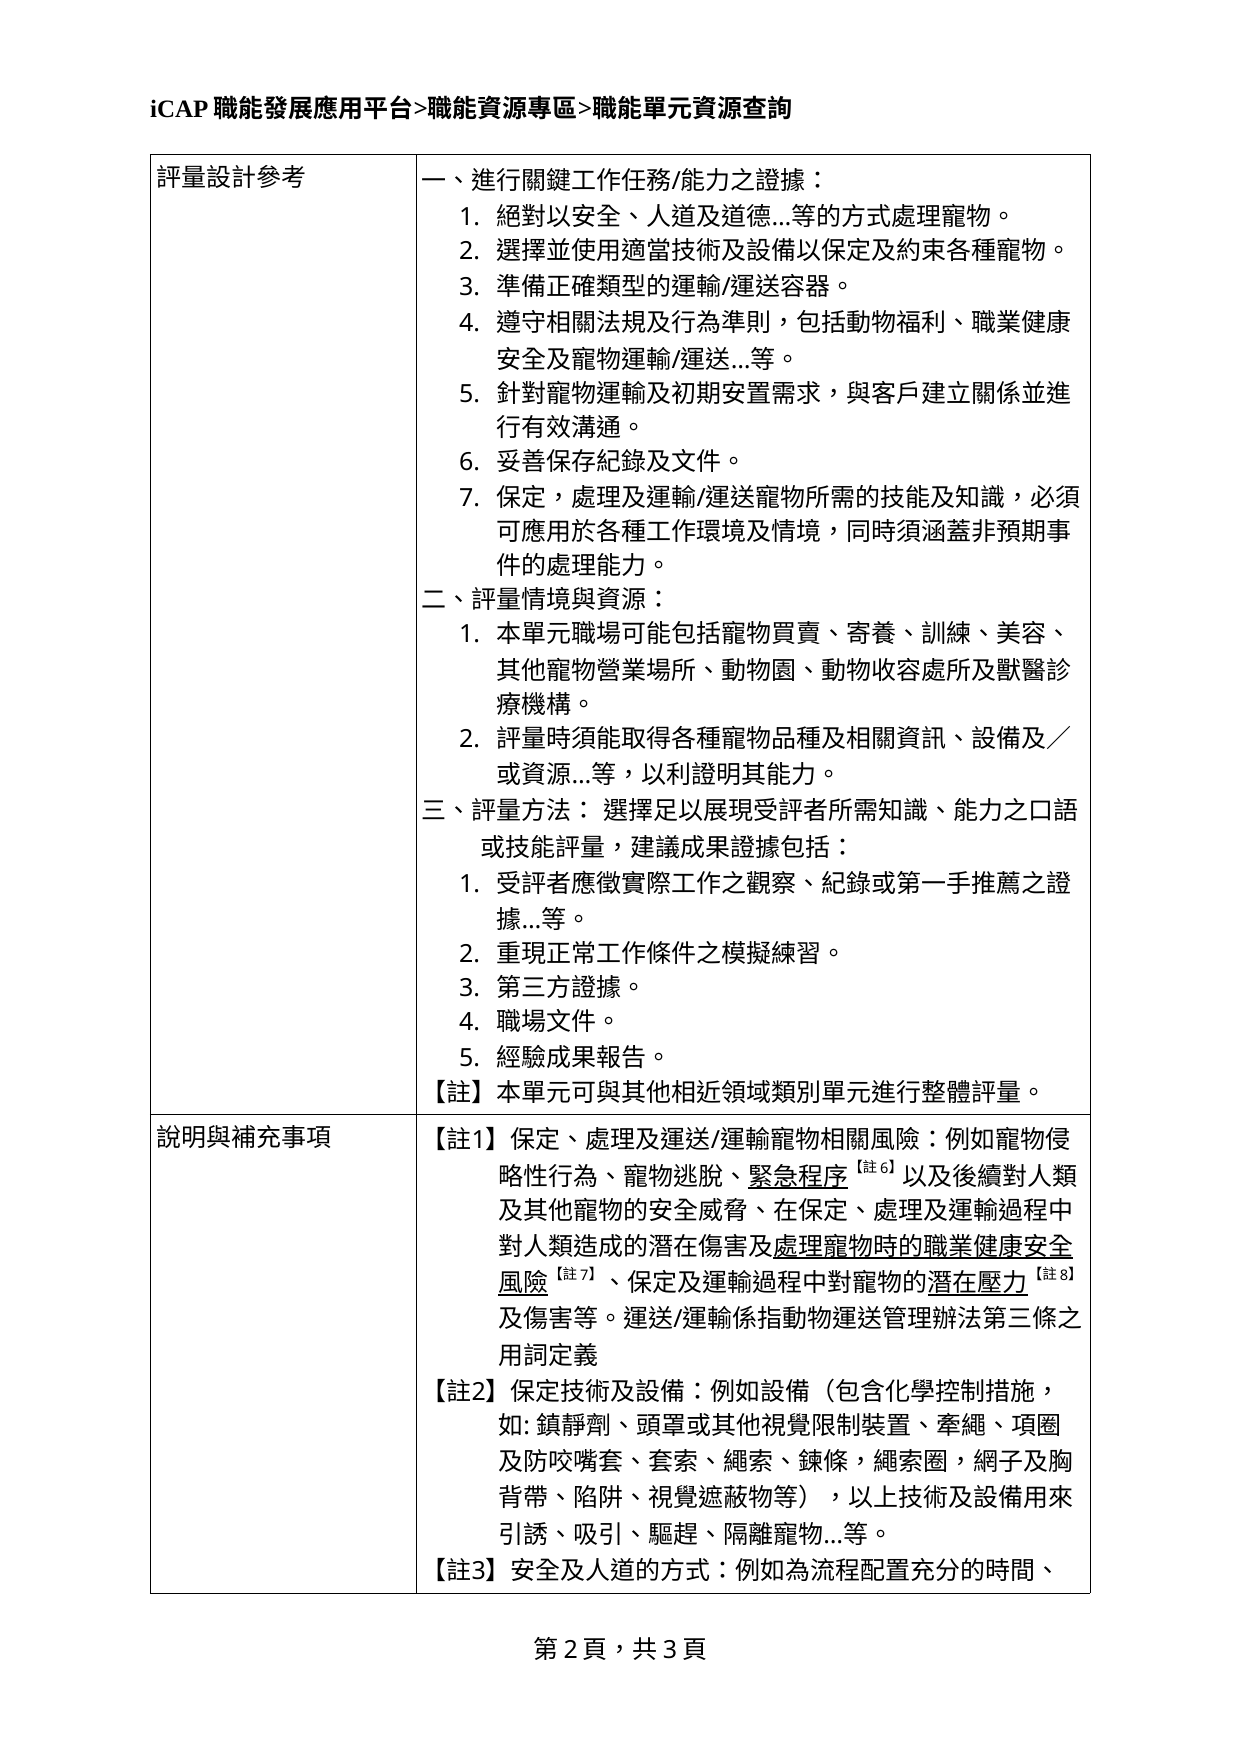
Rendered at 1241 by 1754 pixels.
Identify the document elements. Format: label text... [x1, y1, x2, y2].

table_cell 一、進行關鍵工作任務/能力之證據： 絕對以安全、人道及道德…等的方式處理寵物。 選擇並使用適當技術及設備以保定及約束各種寵物。 準備正確類型的運輸/運送容器。 遵守相關法規及行為準則，包括動物福利、職業健康安全及寵物運輸/運送…等。 針對寵物運輸及初期安置需求，與客戶建立關係並進行有效溝通。 妥善保存紀錄及文件。 保定，處理及運輸/運送寵物所需的技能及知識，必須可應用於各種工作環境及情境，同時須涵蓋非預期事件的處理能力。 二、評量情境與資源： 本單元職場可能包括寵物買賣、寄養、訓練、美容、其他寵物營業場所、動物園、動物收容處所及獸醫診療機構。 評量時須能取得各種寵物品種及相關資訊、設備及／或資源…等，以利證明其能力。 三、評量方法： 選擇足以展現受評者所需知識、能力之口語或技能評量，建議成果證據包括： 受評者應徵實際工作之觀察、紀錄或第一手推薦之證據…等。 重現正常工作條件之模擬練習。 第三方證據。 職場文件。 經驗成果報告。 【註】本單元可與其他相近領域類別單元進行整體評量。 [417, 155, 1090, 1114]
table_cell 保定、處理及運送/運輸寵物相關風險：例如寵物侵略性行為、寵物逃脫、緊急程序【註6】以及後續對人類及其他寵物的安全威脅、在保定、處理及運輸過程中對人類造成的潛在傷害及處理寵物時的職業健康安全風險【註7】、保定及運輸過程中對寵物的潛在壓力【註8】及傷害等。運送/運輸係指動物運送管理辦法第三條之用詞定義 保定技術及設備：例如設備（包含化學控制措施，如: 鎮靜劑、頭罩或其他視覺限制裝置、牽繩、項圈及防咬嘴套、套索、繩索、鍊條，繩索圈，網子及胸背帶、陷阱、視覺遮蔽物等），以上技術及設備用來引誘、吸引、驅趕、隔離寵物…等。 安全及人道的方式：例如為流程配置充分的時間、妥善使用寵物約束裝置、務必考量動物福利、正確使用個人防護裝備、觀察寵物是否感受到痛苦…等。 寵物：係指動物保護法第三條第五款所稱之寵物 運送工具：例如寵物袋、寵物籠、保護袋、充填容器、適合盛水之容器、附空調容器、拖車或其他家畜車輛、移轉或擠壓設備等；運輸籠準備因素：如寵物新陳代謝及其他健康特徵、將保定的寵物裝入運輸籠時須面臨的挑戰、保定位置與目的地的距離、寵物在運輸籠中可能面臨的傷害、體型大小、年齡、健康狀況及運輸寵物之數量等；搬遷程序的考量因素：如未來飲食要求、目的地的籠舍、抵達時立即提供飲食的規定、移動時的壓力及其他突發健康緊急事件、引導認識人類及其他寵物的過程。 緊急程序：例如寵物可能逃脫、對目標寵物、其他動物、工作人員及潛在大眾造成傷害。 處理寵物時的職業健康安全風險：例如寵物咬傷、螫傷、踢傷、抓傷及壓傷、棄置生物危險廢棄物及尖銳物品、處理化學用品及藥品、氣體外洩、吸入化學氣體、眼內污染、人工處理動作（如搬運、搬高、移位）、針刺及其他尖銳物品造成的割傷、釋放感染媒介、工作表面滑溜或不平整、人畜共通傳染病…等。 潛在壓力：例如侵略性行為、食慾不振、服從行為、發抖、嚎叫。 [417, 1115, 1090, 1592]
table_cell 說明與補充事項 [151, 1115, 416, 1592]
table_cell 評量設計參考 [151, 155, 416, 1114]
